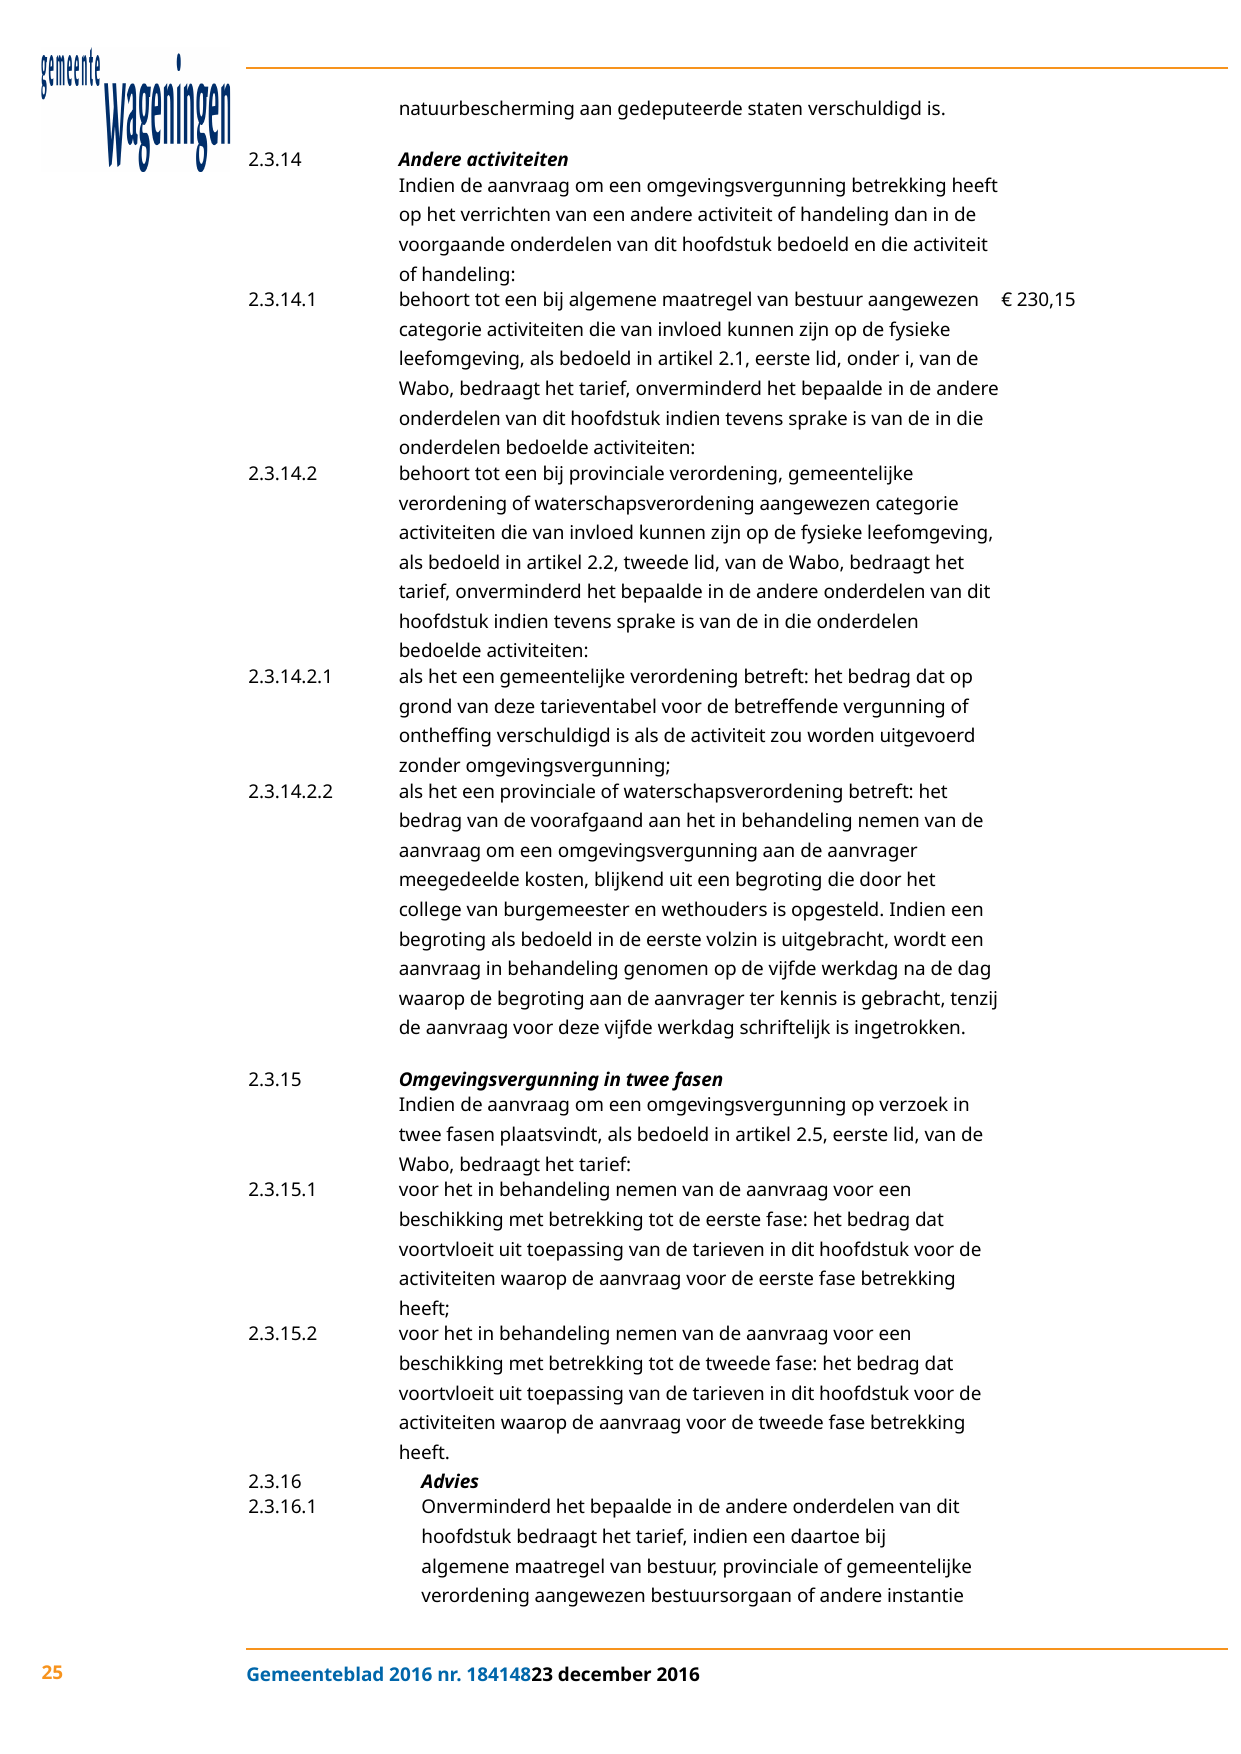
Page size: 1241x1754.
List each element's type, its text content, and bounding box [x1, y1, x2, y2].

table_cell [1001, 172, 1152, 286]
table_cell 2.3.15.2 [248, 1321, 398, 1465]
table_cell Onverminderd het bepaalde in de andere onderdelen van dit hoofdstuk bedraagt het tarief, indien een daartoe bij algemene maatregel van bestuur, provinciale of gemeentelijke verordening aangewezen bestuursorgaan of andere instantie [421, 1494, 978, 1608]
table_cell Omgevingsvergunning in twee fasen [399, 1066, 1001, 1092]
table_cell [1001, 460, 1152, 663]
table_cell [248, 1092, 398, 1177]
table_cell Andere activiteiten [399, 146, 1001, 172]
table_cell 2.3.15.1 [248, 1177, 398, 1321]
table_cell [1001, 95, 1152, 121]
table_cell behoort tot een bij algemene maatregel van bestuur aangewezen categorie activiteiten die van invloed kunnen zijn op de fysieke leefomgeving, als bedoeld in artikel 2.1, eerste lid, onder i, van de Wabo, bedraagt het tarief, onverminderd het bepaalde in de andere onderdelen van dit hoofdstuk indien tevens sprake is van de in die onderdelen bedoelde activiteiten: [399, 286, 1001, 460]
table_cell Indien de aanvraag om een omgevingsvergunning op verzoek in twee fasen plaatsvindt, als bedoeld in artikel 2.5, eerste lid, van de Wabo, bedraagt het tarief: [399, 1092, 1001, 1177]
table_header 2.3.16 [248, 1468, 421, 1494]
table_cell als het een gemeentelijke verordening betreft: het bedrag dat op grond van deze tarieventabel voor de betreffende vergunning of ontheffing verschuldigd is als de activiteit zou worden uitgevoerd zonder omgevingsvergunning; [399, 663, 1001, 778]
table_cell € 230,15 [1001, 286, 1152, 460]
table_cell Indien de aanvraag om een omgevingsvergunning betrekking heeft op het verrichten van een andere activiteit of handeling dan in de voorgaande onderdelen van dit hoofdstuk bedoeld en die activiteit of handeling: [399, 172, 1001, 286]
table_cell 2.3.15 [248, 1066, 398, 1092]
table_cell [248, 172, 398, 286]
table_cell 2.3.16.1 [248, 1494, 421, 1608]
table_cell [1001, 1177, 1152, 1321]
table_cell behoort tot een bij provinciale verordening, gemeentelijke verordening of waterschapsverordening aangewezen categorie activiteiten die van invloed kunnen zijn op de fysieke leefomgeving, als bedoeld in artikel 2.2, tweede lid, van de Wabo, bedraagt het tarief, onverminderd het bepaalde in de andere onderdelen van dit hoofdstuk indien tevens sprake is van de in die onderdelen bedoelde activiteiten: [399, 460, 1001, 663]
table_header Advies [421, 1468, 978, 1494]
table_cell natuurbescherming aan gedeputeerde staten verschuldigd is. [399, 95, 1001, 121]
table_cell voor het in behandeling nemen van de aanvraag voor een beschikking met betrekking tot de tweede fase: het bedrag dat voortvloeit uit toepassing van de tarieven in dit hoofdstuk voor de activiteiten waarop de aanvraag voor de tweede fase betrekking heeft. [399, 1321, 1001, 1465]
picture [41, 47, 231, 172]
table_cell [1001, 778, 1152, 1040]
table_cell [1001, 663, 1152, 778]
table_cell [399, 1040, 1001, 1066]
table_cell 2.3.14.1 [248, 286, 398, 460]
table_cell [248, 95, 398, 121]
table_cell voor het in behandeling nemen van de aanvraag voor een beschikking met betrekking tot de eerste fase: het bedrag dat voortvloeit uit toepassing van de tarieven in dit hoofdstuk voor de activiteiten waarop de aanvraag voor de eerste fase betrekking heeft; [399, 1177, 1001, 1321]
table_cell [399, 121, 1001, 146]
table_cell 2.3.14.2 [248, 460, 398, 663]
table_cell [1001, 1066, 1152, 1092]
table_cell [1001, 146, 1152, 172]
table_cell 2.3.14.2.2 [248, 778, 398, 1040]
table_cell [1001, 1092, 1152, 1177]
table_cell 2.3.14 [248, 146, 398, 172]
table_cell 2.3.14.2.1 [248, 663, 398, 778]
table_cell [1001, 121, 1152, 146]
table_cell [1001, 1040, 1152, 1066]
table_cell [248, 1040, 398, 1066]
table_cell [1001, 1321, 1152, 1465]
table_cell als het een provinciale of waterschapsverordening betreft: het bedrag van de voorafgaand aan het in behandeling nemen van de aanvraag om een omgevingsvergunning aan de aanvrager meegedeelde kosten, blijkend uit een begroting die door het college van burgemeester en wethouders is opgesteld. Indien een begroting als bedoeld in de eerste volzin is uitgebracht, wordt een aanvraag in behandeling genomen op de vijfde werkdag na de dag waarop de begroting aan de aanvrager ter kennis is gebracht, tenzij de aanvraag voor deze vijfde werkdag schriftelijk is ingetrokken. [399, 778, 1001, 1040]
table_cell [248, 121, 398, 146]
